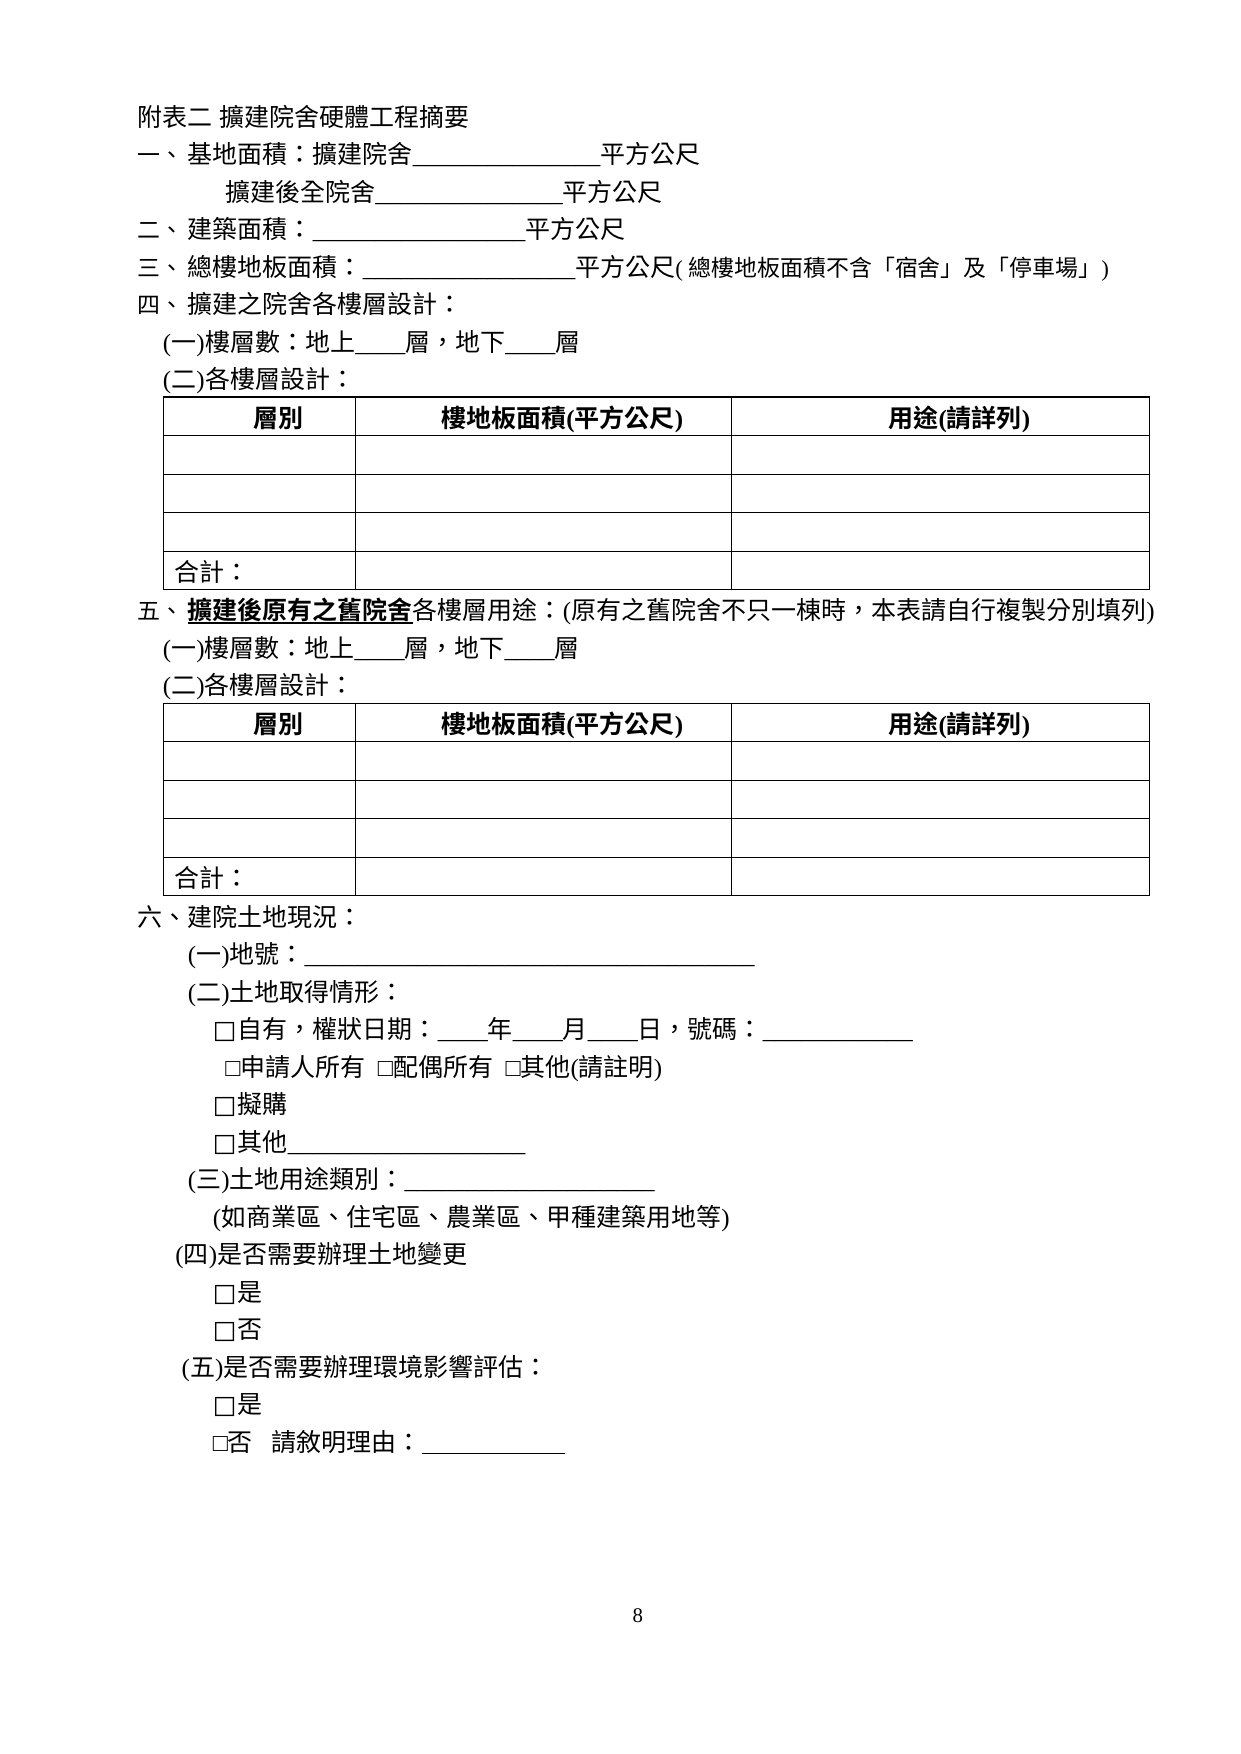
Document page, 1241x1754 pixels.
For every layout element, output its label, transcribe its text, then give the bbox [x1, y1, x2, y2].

table_cell [356, 781, 731, 818]
list 是 [213, 1271, 1175, 1309]
table_cell [732, 513, 1149, 551]
table_cell [164, 475, 355, 512]
text (三)土地用途類別：____________________ [188, 1159, 1175, 1196]
table_cell [164, 513, 355, 551]
list 擴建之院舍各樓層設計： [138, 284, 1175, 321]
table_header 層別 [164, 398, 355, 435]
text 附表二 擴建院舍硬體工程摘要 [138, 96, 1175, 134]
table_cell [356, 436, 731, 473]
table_cell [732, 436, 1149, 473]
text 擴建後全院舍_______________平方公尺 [138, 171, 1175, 209]
table_header 用途(請詳列) [732, 398, 1149, 435]
table_cell [732, 552, 1149, 589]
table_cell [356, 819, 731, 857]
table_header 用途(請詳列) [732, 704, 1149, 741]
table_cell [732, 742, 1149, 780]
list 基地面積：擴建院舍_______________平方公尺 [138, 134, 1175, 171]
list 否 [213, 1309, 1175, 1346]
text (二)土地取得情形： [188, 971, 1175, 1009]
list 樓層數：地上____層，地下____層 [163, 321, 1175, 359]
list 其他___________________ [213, 1121, 1175, 1159]
list 總樓地板面積：_________________平方公尺( 總樓地板面積不含「宿舍」及「停車場」) [138, 246, 1175, 284]
table_cell [732, 475, 1149, 512]
table_header 樓地板面積(平方公尺) [356, 398, 731, 435]
list 各樓層設計： [163, 359, 1175, 396]
text □否 請敘明理由： [213, 1421, 1175, 1459]
table_cell [356, 513, 731, 551]
table_cell [356, 475, 731, 512]
text (四)是否需要辦理土地變更 [163, 1234, 1175, 1271]
list 自有，權狀日期：____年____月____日，號碼：____________ [213, 1009, 1175, 1046]
table_cell [732, 819, 1149, 857]
table_cell 合計： [164, 552, 355, 589]
table_cell [732, 781, 1149, 818]
text (如商業區、住宅區、農業區、甲種建築用地等) [188, 1196, 1175, 1234]
text 六、建院土地現況： [138, 896, 1175, 934]
text (五)是否需要辦理環境影響評估： [138, 1346, 1137, 1384]
table_cell [164, 781, 355, 818]
text (二)各樓層設計： [163, 665, 1175, 703]
list 是 [213, 1384, 1175, 1421]
text (一)樓層數：地上____層，地下____層 [163, 628, 1175, 665]
text □申請人所有 □配偶所有 □其他(請註明) [213, 1046, 1175, 1084]
table_cell [164, 742, 355, 780]
table_cell [732, 858, 1149, 895]
table_cell [164, 436, 355, 473]
list 建築面積：_________________平方公尺 [138, 209, 1175, 246]
list 擬購 [213, 1084, 1175, 1121]
table_cell [164, 819, 355, 857]
table_cell [356, 552, 731, 589]
table_cell [356, 858, 731, 895]
table_cell [356, 742, 731, 780]
table_header 層別 [164, 704, 355, 741]
table_header 樓地板面積(平方公尺) [356, 704, 731, 741]
text (一)地號：____________________________________ [188, 934, 1175, 971]
table_cell 合計： [164, 858, 355, 895]
list 擴建後原有之舊院舍各樓層用途：(原有之舊院舍不只一棟時，本表請自行複製分別填列) [138, 590, 1175, 628]
